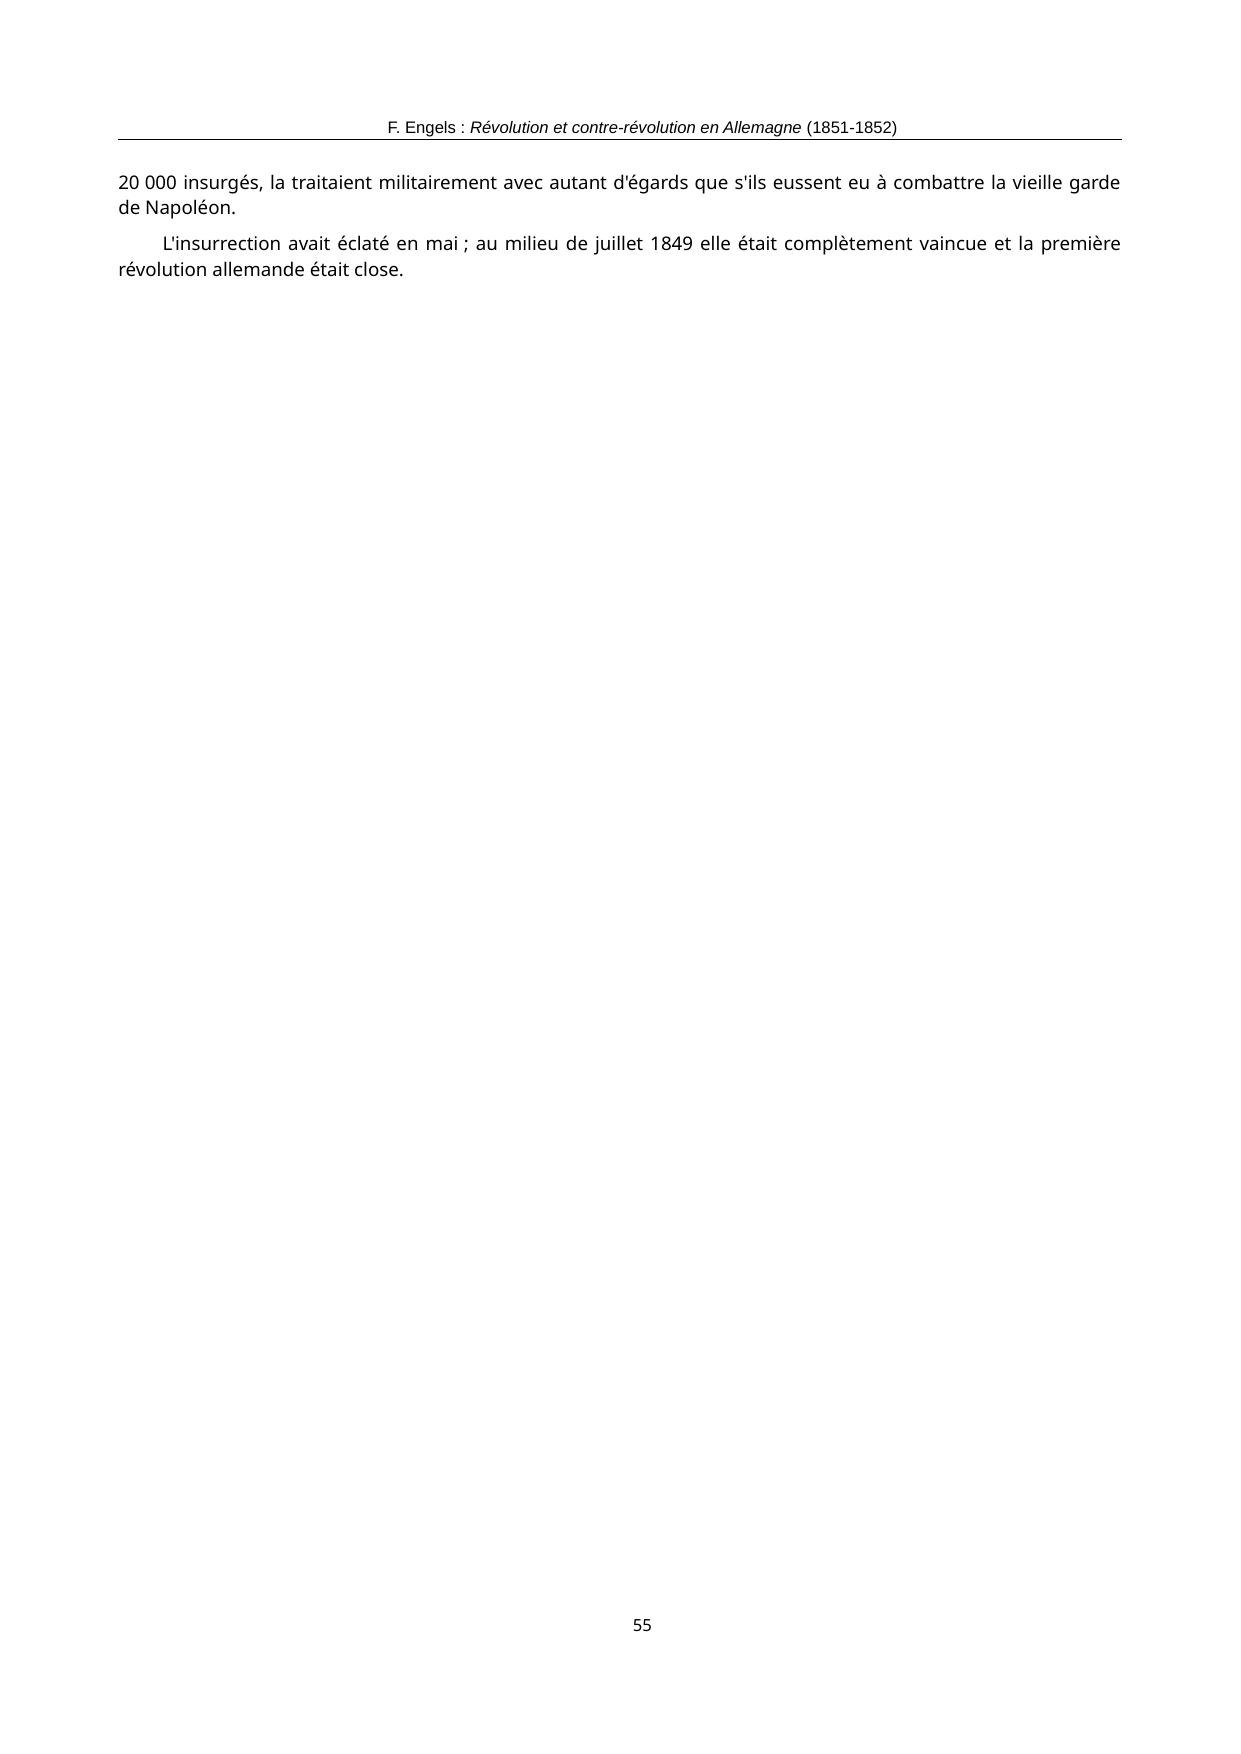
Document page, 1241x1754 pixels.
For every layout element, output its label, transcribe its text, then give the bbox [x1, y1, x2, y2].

text L'insurrection avait éclaté en mai ; au milieu de juillet 1849 elle était complètement vaincue et la première révolution allemande était close. [118, 231, 1122, 282]
text 20 000 insurgés, la traitaient militairement avec autant d'égards que s'ils eussent eu à combattre la vieille garde de Napoléon. [118, 169, 1122, 220]
